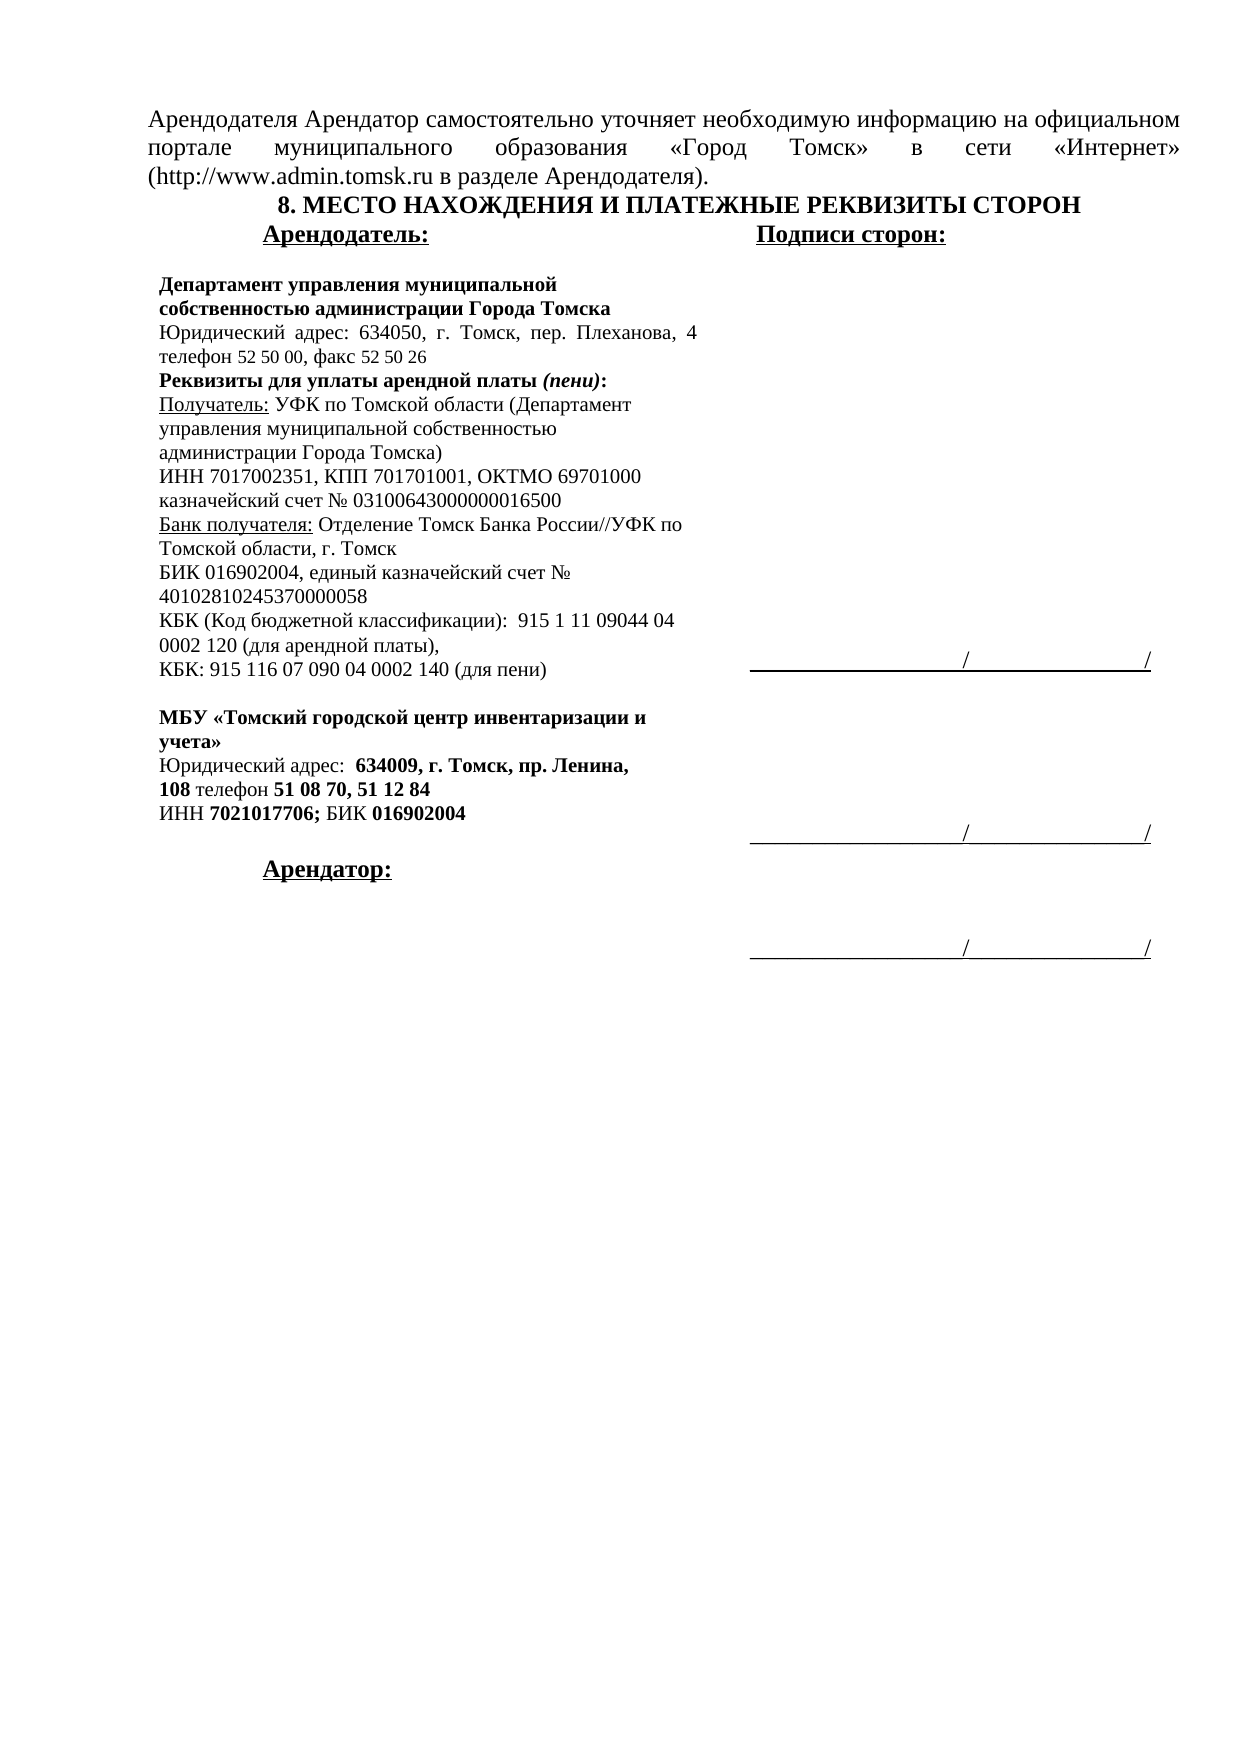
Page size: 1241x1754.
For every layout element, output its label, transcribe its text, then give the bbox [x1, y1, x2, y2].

table_header Подписи сторон: _________________/______________/ _________________/______________/ _________________/______________/ [739, 219, 1181, 962]
text Арендодателя Арендатор самостоятельно уточняет необходимую информацию на официальном портале муниципального образования «Город Томск» в сети «Интернет» (http://www.admin.tomsk.ru в разделе Арендодателя). [148, 104, 1181, 190]
text 8. МЕСТО НАХОЖДЕНИЯ И ПЛАТЕЖНЫЕ РЕКВИЗИТЫ СТОРОН [148, 190, 1181, 219]
table_header [709, 219, 738, 962]
table_header Арендодатель: Департамент управления муниципальной собственностью администрации Города Томска Юридический адрес: 634050, г. Томск, пер. Плеханова, 4 телефон 52 50 00, факс 52 50 26 Реквизиты для уплаты арендной платы (пени): Получатель: УФК по Томской области (Департамент управления муниципальной собственностью администрации Города Томска) ИНН 7017002351, КПП 701701001, ОКТМО 69701000 казначейский счет № 03100643000000016500 Банк получателя: Отделение Томск Банка России//УФК по Томской области, г. Томск БИК 016902004, единый казначейский счет № 40102810245370000058 КБК (Код бюджетной классификации): 915 1 11 09044 04 0002 120 (для арендной платы), КБК: 915 116 07 090 04 0002 140 (для пени) МБУ «Томский городской центр инвентаризации и учета» Юридический адрес: 634009, г. Томск, пр. Ленина, 108 телефон 51 08 70, 51 12 84 ИНН 7021017706; БИК 016902004 Арендатор: [148, 219, 709, 962]
